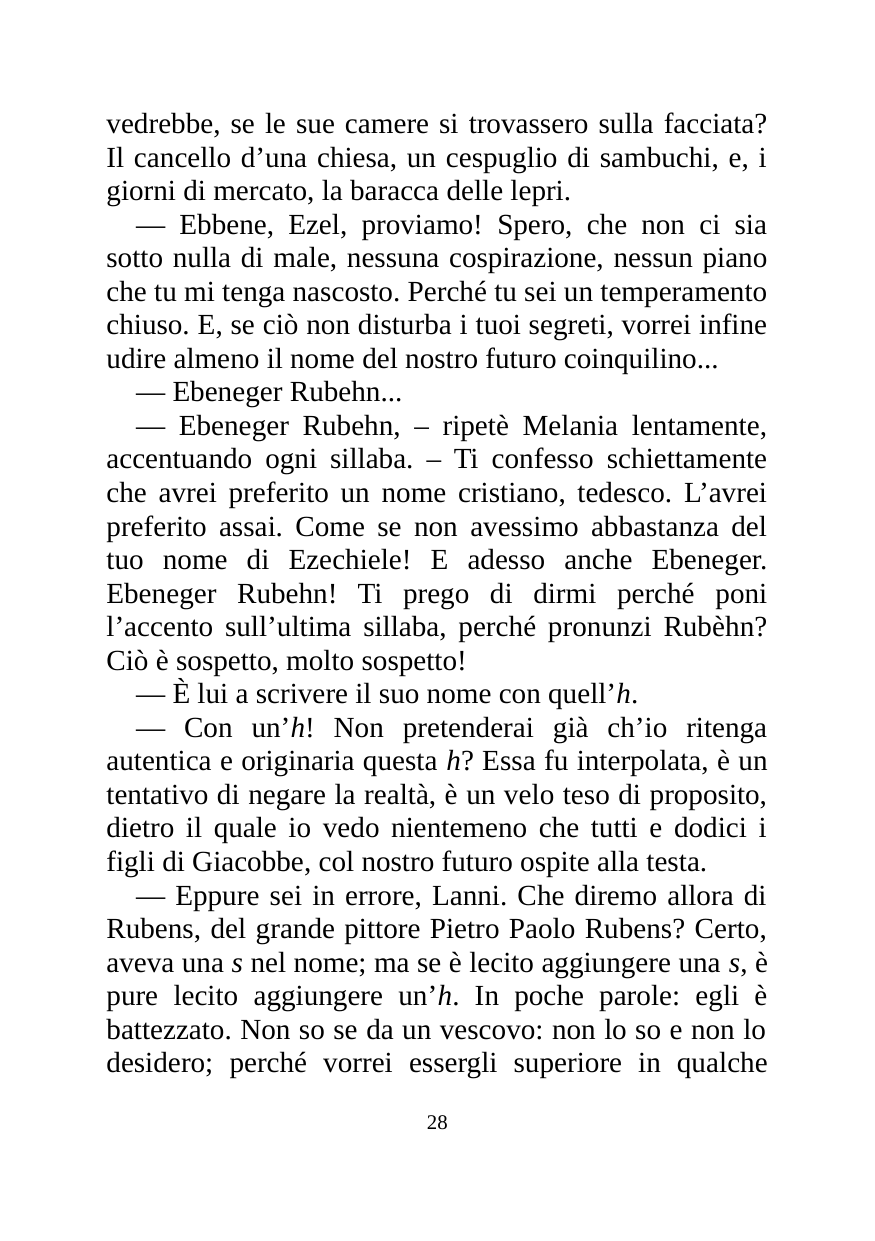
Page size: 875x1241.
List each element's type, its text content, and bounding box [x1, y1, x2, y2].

text — Eppure sei in errore, Lanni. Che diremo allora di Rubens, del grande pittore Pietro Paolo Rubens? Certo, aveva una s nel nome; ma se è lecito aggiungere una s, è pure lecito aggiungere un’h. In poche parole: egli è battezzato. Non so se da un vescovo: non lo so e non lo desidero; perché vorrei essergli superiore in qualche [106, 878, 768, 1079]
text vedrebbe, se le sue camere si trovassero sulla facciata? Il cancello d’una chiesa, un cespuglio di sambuchi, e, i giorni di mercato, la baracca delle lepri. [106, 106, 768, 207]
text — È lui a scrivere il suo nome con quell’h. [106, 676, 768, 710]
text — Ebeneger Rubehn, – ripetè Melania lentamente, accentuando ogni sillaba. – Ti confesso schiettamente che avrei preferito un nome cristiano, tedesco. L’avrei preferito assai. Come se non avessimo abbastanza del tuo nome di Ezechiele! E adesso anche Ebeneger. Ebeneger Rubehn! Ti prego di dirmi perché poni l’accento sull’ultima sillaba, perché pronunzi Rubèhn? Ciò è sospetto, molto sospetto! [106, 408, 768, 676]
text — Ebbene, Ezel, proviamo! Spero, che non ci sia sotto nulla di male, nessuna cospirazione, nessun piano che tu mi tenga nascosto. Perché tu sei un temperamento chiuso. E, se ciò non disturba i tuoi segreti, vorrei infine udire almeno il nome del nostro futuro coinquilino... [106, 207, 768, 374]
text — Con un’h! Non pretenderai già ch’io ritenga autentica e originaria questa h? Essa fu interpolata, è un tentativo di negare la realtà, è un velo teso di proposito, dietro il quale io vedo nientemeno che tutti e dodici i figli di Giacobbe, col nostro futuro ospite alla testa. [106, 710, 768, 878]
text — Ebeneger Rubehn... [106, 374, 768, 408]
